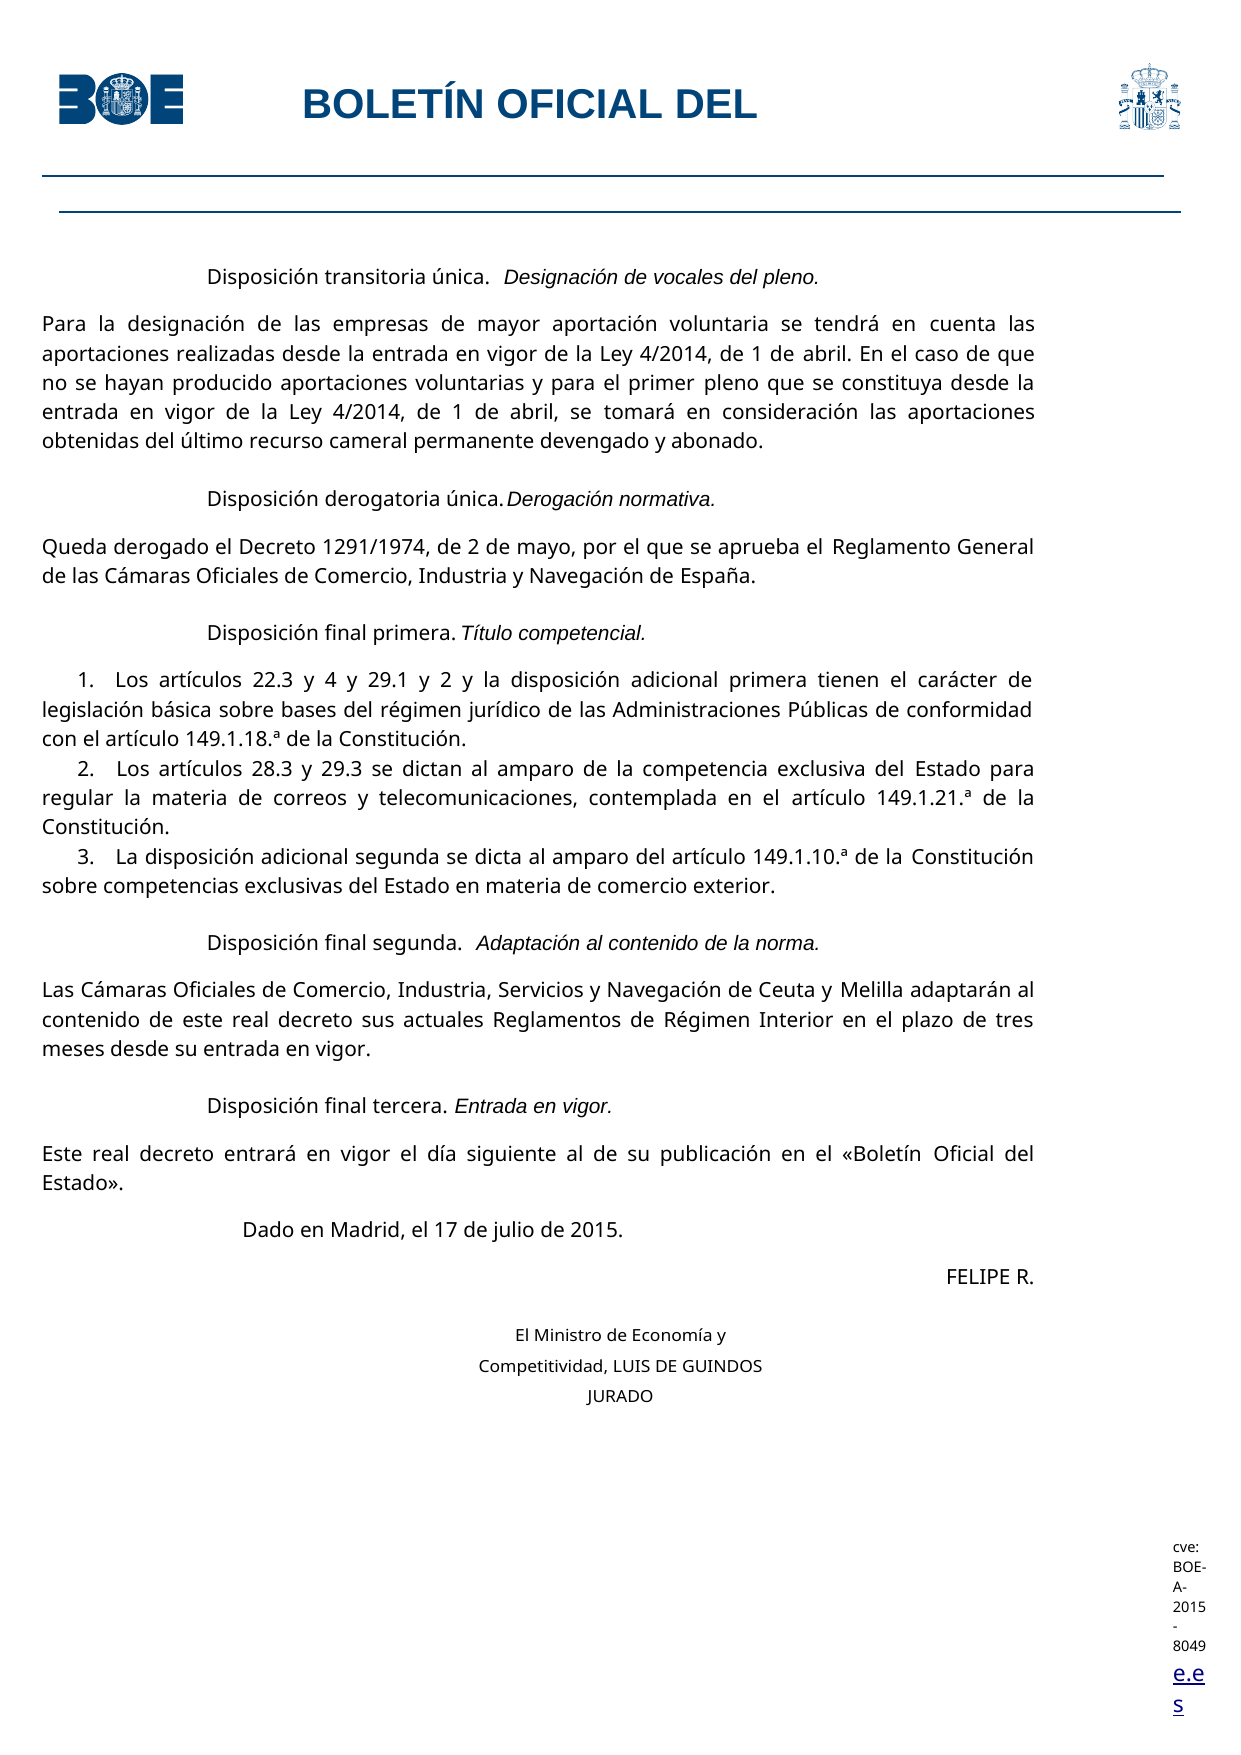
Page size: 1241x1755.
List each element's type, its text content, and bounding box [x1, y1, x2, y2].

text Disposición transitoria única. Designación de vocales del pleno. [207, 262, 1199, 291]
text Disposición final primera. Título competencial. [207, 618, 1199, 647]
text Las Cámaras Oficiales de Comercio, Industria, Servicios y Navegación de Ceuta y Melilla adaptarán al contenido de este real decreto sus actuales Reglamentos de Régimen Interior en el plazo de tres meses desde su entrada en vigor. [42, 976, 1034, 1062]
text Queda derogado el Decreto 1291/1974, de 2 de mayo, por el que se aprueba el Reglamento General de las Cámaras Oficiales de Comercio, Industria y Navegación de España. [42, 532, 1034, 589]
text Para la designación de las empresas de mayor aportación voluntaria se tendrá en cuenta las aportaciones realizadas desde la entrada en vigor de la Ley 4/2014, de 1 de abril. En el caso de que no se hayan producido aportaciones voluntarias y para el primer pleno que se constituya desde la entrada en vigor de la Ley 4/2014, de 1 de abril, se tomará en consideración las aportaciones obtenidas del último recurso cameral permanente devengado y abonado. [42, 309, 1035, 455]
text El Ministro de Economía y Competitividad, LUIS DE GUINDOS JURADO [456, 1324, 785, 1408]
text Disposición final segunda. Adaptación al contenido de la norma. [207, 928, 1199, 957]
text Verificable en http://www.boe.es [1173, 1657, 1209, 1746]
text FELIPE R. [42, 1262, 1034, 1291]
text Dado en Madrid, el 17 de julio de 2015. [242, 1215, 1199, 1243]
text Disposición final tercera. Entrada en vigor. [207, 1091, 1199, 1120]
list La disposición adicional segunda se dicta al amparo del artículo 149.1.10.ª de la Constitución sobre competencias exclusivas del Estado en materia de comercio exterior. [42, 842, 1034, 899]
list Los artículos 22.3 y 4 y 29.1 y 2 y la disposición adicional primera tienen el carácter de legislación básica sobre bases del régimen jurídico de las Administraciones Públicas de conformidad con el artículo 149.1.18.ª de la Constitución. [42, 666, 1033, 753]
text cve: BOE-A-2015-8049 [1173, 1537, 1209, 1656]
text Disposición derogatoria única. Derogación normativa. [207, 484, 1199, 513]
list Los artículos 28.3 y 29.3 se dictan al amparo de la competencia exclusiva del Estado para regular la materia de correos y telecomunicaciones, contemplada en el artículo 149.1.21.ª de la Constitución. [42, 754, 1034, 841]
text Este real decreto entrará en vigor el día siguiente al de su publicación en el «Boletín Oficial del Estado». [42, 1139, 1034, 1196]
